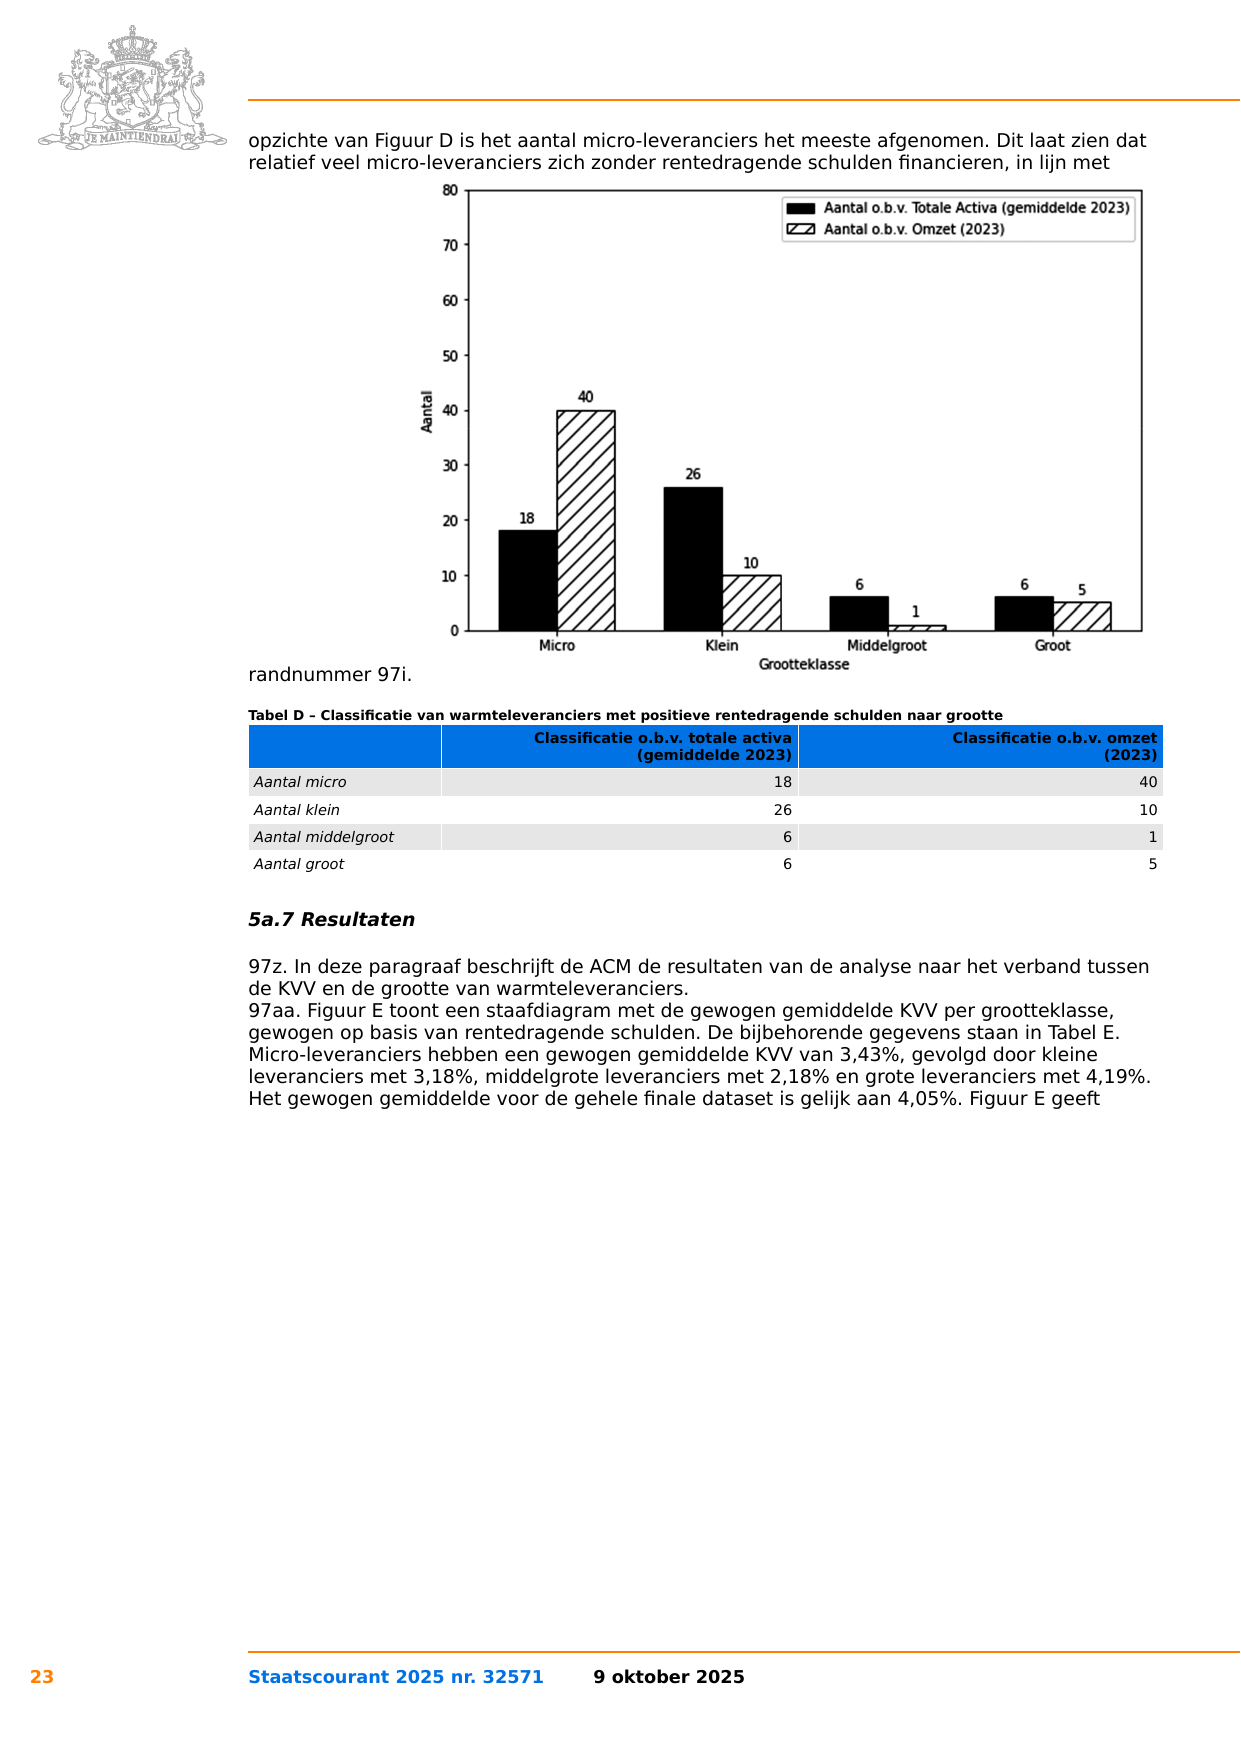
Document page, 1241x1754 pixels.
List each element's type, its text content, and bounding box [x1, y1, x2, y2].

table_cell 26 [442, 797, 798, 823]
table_cell Aantal middelgroot [249, 824, 441, 850]
table_cell Classificatie o.b.v. totale activa (gemiddelde 2023) [442, 725, 798, 768]
text 97y. Figuur D toont een staafdiagram waarin de indeling van de warmteleveranciers met rentedragende schulden groter dan nul is weergegeven. De bijbehorende cijfers zijn eveneens te vinden in Tabel D. Op basis van de totale activa zijn er 18 micro-leveranciers, 26 kleine leveranciers, 6 middelgrote leveranciers en 6 grote leveranciers in de finale dataset. Wanneer deze observaties op basis van omzet worden ingedeeld bevat de finale dataset 40 micro-leveranciers, 10 kleine leveranciers, 1 middelgrote leverancier en 5 grote leveranciers. Ten opzichte van Figuur D is het aantal micro-leveranciers het meeste afgenomen. Dit laat zien dat relatief veel micro-leveranciers zich zonder rentedragende schulden financieren, in lijn met randnummer 97i.Figuur D – Classificatie van warmteleveranciers met positieve rentedragende schulden naar grootte [248, 130, 1163, 686]
table_cell 18 [442, 769, 798, 796]
table_cell Aantal micro [249, 769, 441, 796]
table_cell Classificatie o.b.v. omzet (2023) [799, 725, 1163, 768]
table_cell 1 [799, 824, 1163, 850]
table_cell [249, 725, 441, 768]
table_cell 10 [799, 797, 1163, 823]
picture [412, 173, 1151, 682]
table_cell 6 [442, 824, 798, 850]
text 97z. In deze paragraaf beschrijft de ACM de resultaten van de analyse naar het verband tussen de KVV en de grootte van warmteleveranciers. [248, 956, 1163, 1000]
table_header Tabel D – Classificatie van warmteleveranciers met positieve rentedragende schulden naar grootte [248, 708, 1163, 724]
text 97aa. Figuur E toont een staafdiagram met de gewogen gemiddelde KVV per grootteklasse, gewogen op basis van rentedragende schulden. De bijbehorende gegevens staan in Tabel E. Micro-leveranciers hebben een gewogen gemiddelde KVV van 3,43%, gevolgd door kleine leveranciers met 3,18%, middelgrote leveranciers met 2,18% en grote leveranciers met 4,19%. Het gewogen gemiddelde voor de gehele finale dataset is gelijk aan 4,05%. Figuur E geeft daarnaast de spreiding per grootteklasse weer aan de hand van het gewogen 25ste en 75ste percentiel. Deze spreiding is het grootst bij micro- en kleine leveranciers.Figuur E – Staafdiagram gewogen gemiddelde KVV per grootteklasse (classificatie totale activa) [248, 1000, 1163, 1110]
table_cell 40 [799, 769, 1163, 796]
subtitle 5a.7 Resultaten [248, 909, 1163, 931]
table_cell Aantal groot [249, 851, 441, 878]
picture [38, 25, 227, 150]
table_cell 6 [442, 851, 798, 878]
table_cell 5 [799, 851, 1163, 878]
table_cell Aantal klein [249, 797, 441, 823]
